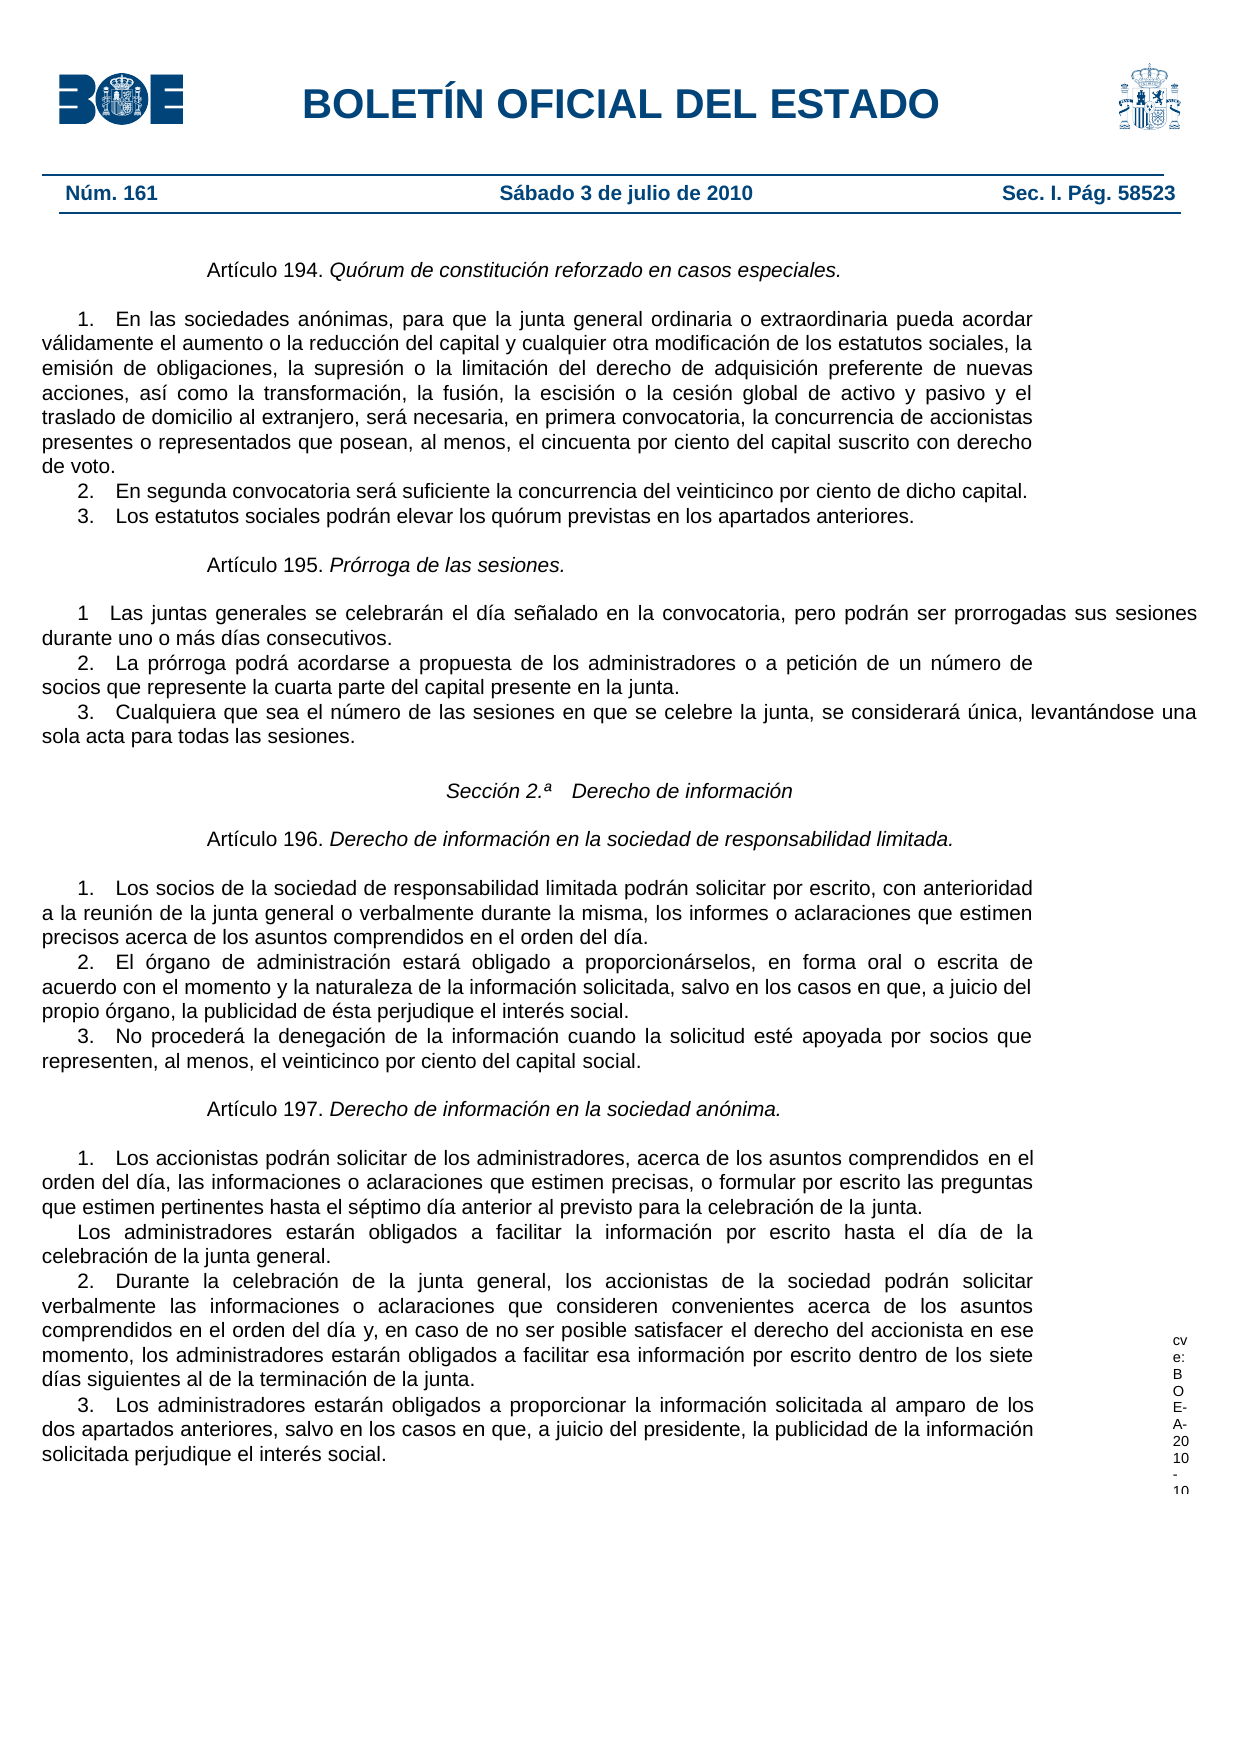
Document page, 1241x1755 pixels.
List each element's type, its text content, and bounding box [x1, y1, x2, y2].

text Artículo 197. Derecho de información en la sociedad anónima. [207, 1097, 1199, 1121]
list Los socios de la sociedad de responsabilidad limitada podrán solicitar por escrito, con anterioridad a la reunión de la junta general o verbalmente durante la misma, los informes o aclaraciones que estimen precisos acerca de los asuntos comprendidos en el orden del día. [42, 876, 1034, 949]
list En las sociedades anónimas, para que la junta general ordinaria o extraordinaria pueda acordar válidamente el aumento o la reducción del capital y cualquier otra modificación de los estatutos sociales, la emisión de obligaciones, la supresión o la limitación del derecho de adquisición preferente de nuevas acciones, así como la transformación, la fusión, la escisión o la cesión global de activo y pasivo y el traslado de domicilio al extranjero, será necesaria, en primera convocatoria, la concurrencia de accionistas presentes o representados que posean, al menos, el cincuenta por ciento del capital suscrito con derecho de voto. [42, 307, 1034, 478]
list Cualquiera que sea el número de las sesiones en que se celebre la junta, se considerará única, levantándose una sola acta para todas las sesiones. [42, 700, 1199, 748]
list El órgano de administración estará obligado a proporcionárselos, en forma oral o escrita de acuerdo con el momento y la naturaleza de la información solicitada, salvo en los casos en que, a juicio del propio órgano, la publicidad de ésta perjudique el interés social. [42, 950, 1034, 1023]
text Artículo 194. Quórum de constitución reforzado en casos especiales. [207, 258, 1199, 282]
text Los administradores estarán obligados a facilitar la información por escrito hasta el día de la celebración de la junta general. [42, 1219, 1034, 1268]
list Los estatutos sociales podrán elevar los quórum previstas en los apartados anteriores. [42, 504, 1034, 528]
list Los administradores estarán obligados a proporcionar la información solicitada al amparo de los dos apartados anteriores, salvo en los casos en que, a juicio del presidente, la publicidad de la información solicitada perjudique el interés social. [42, 1392, 1034, 1466]
list En segunda convocatoria será suficiente la concurrencia del veinticinco por ciento de dicho capital. [42, 479, 1034, 503]
list Las juntas generales se celebrarán el día señalado en la convocatoria, pero podrán ser prorrogadas sus sesiones durante uno o más días consecutivos. [42, 601, 1199, 649]
list Durante la celebración de la junta general, los accionistas de la sociedad podrán solicitar verbalmente las informaciones o aclaraciones que consideren convenientes acerca de los asuntos comprendidos en el orden del día y, en caso de no ser posible satisfacer el derecho del accionista en ese momento, los administradores estarán obligados a facilitar esa información por escrito dentro de los siete días siguientes al de la terminación de la junta. [42, 1269, 1034, 1391]
text Artículo 195. Prórroga de las sesiones. [207, 552, 1199, 576]
list cve: BOE-A-2010-10544 [1173, 1332, 1191, 1493]
list La prórroga podrá acordarse a propuesta de los administradores o a petición de un número de socios que represente la cuarta parte del capital presente en la junta. [42, 650, 1034, 699]
text Sección 2.ª Derecho de información [42, 778, 1199, 802]
text Artículo 196. Derecho de información en la sociedad de responsabilidad limitada. [207, 827, 1199, 851]
list No procederá la denegación de la información cuando la solicitud esté apoyada por socios que representen, al menos, el veinticinco por ciento del capital social. [42, 1024, 1034, 1072]
subtitle Núm. 161 Sábado 3 de julio de 2010 Sec. I. Pág. 58523 [42, 180, 1199, 204]
list Los accionistas podrán solicitar de los administradores, acerca de los asuntos comprendidos en el orden del día, las informaciones o aclaraciones que estimen precisas, o formular por escrito las preguntas que estimen pertinentes hasta el séptimo día anterior al previsto para la celebración de la junta. [42, 1146, 1034, 1219]
